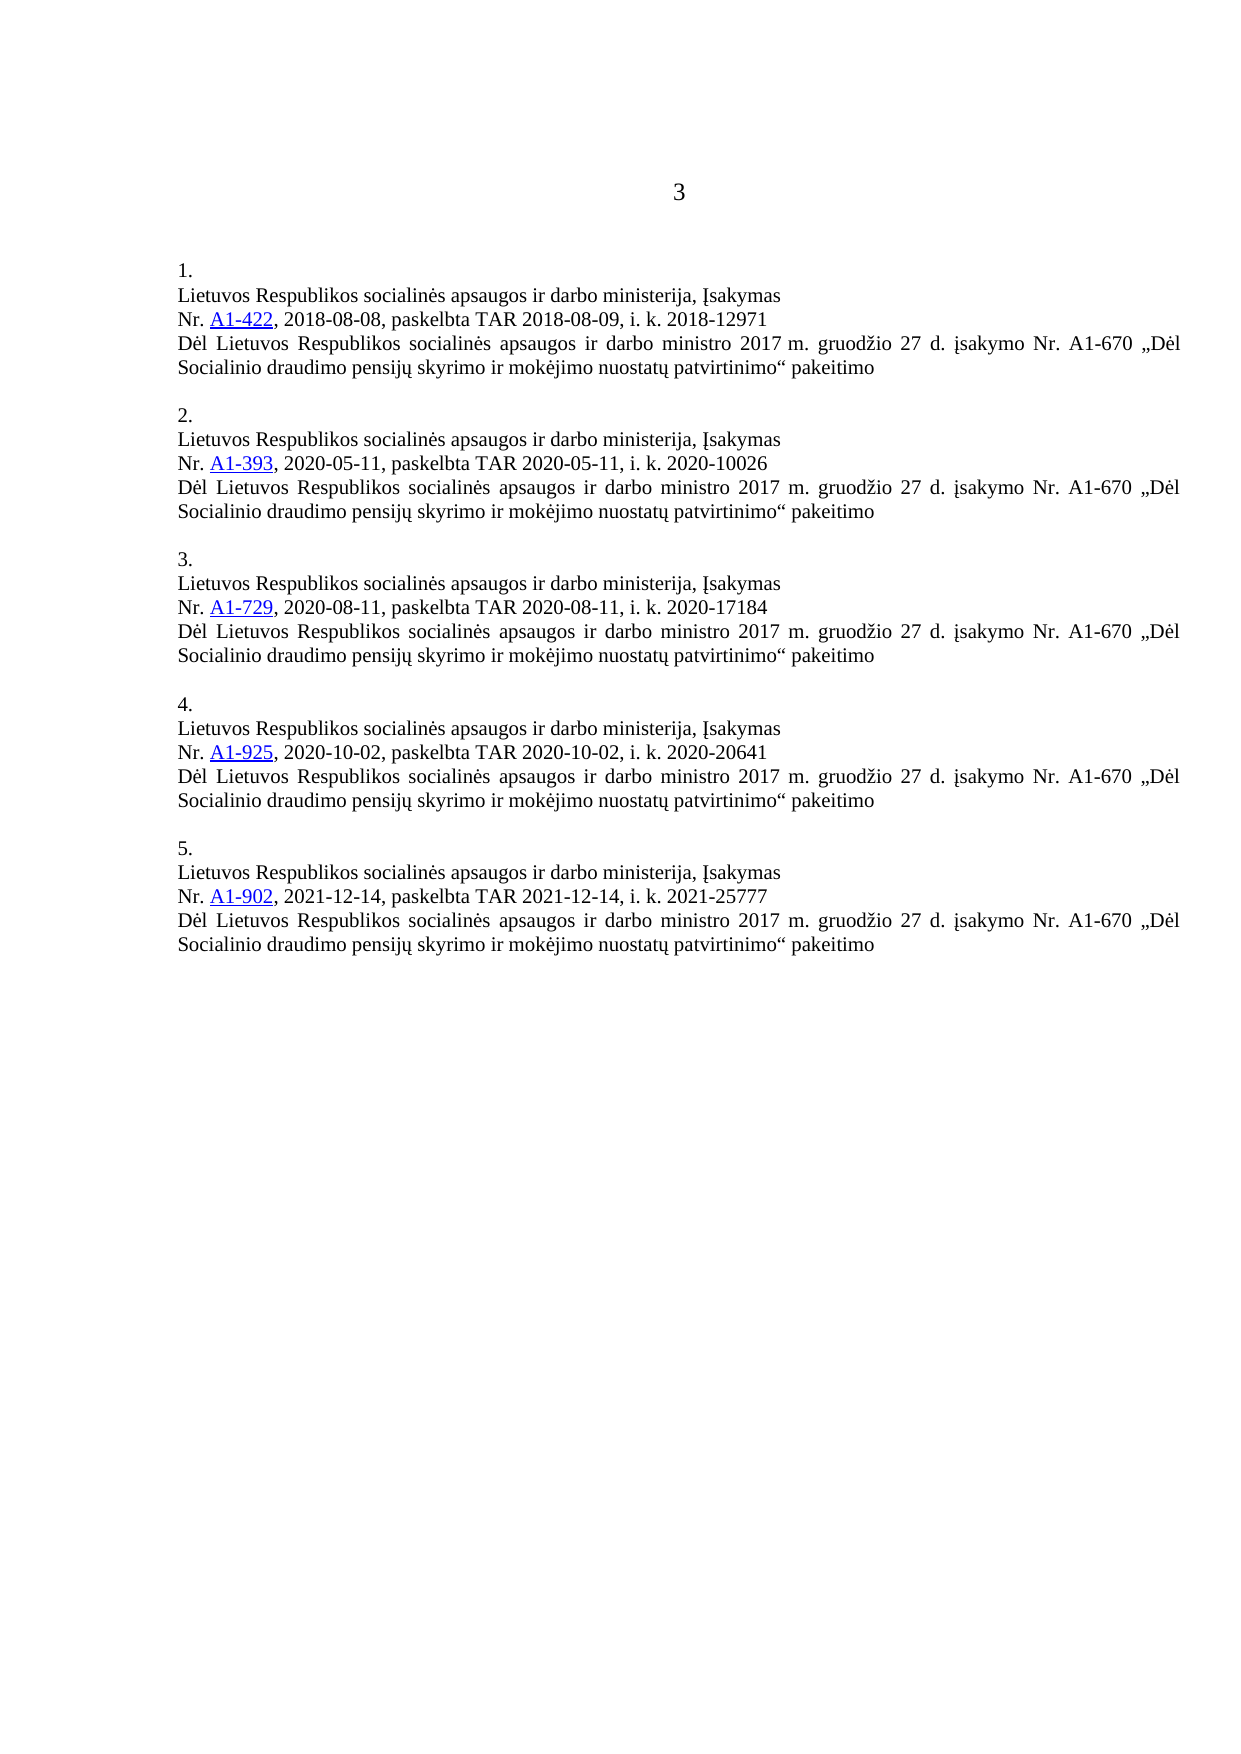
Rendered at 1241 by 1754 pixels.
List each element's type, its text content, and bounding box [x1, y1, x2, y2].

text Dėl Lietuvos Respublikos socialinės apsaugos ir darbo ministro 2017 m. gruodžio 27 d. įsakymo Nr. A1-670 „Dėl Socialinio draudimo pensijų skyrimo ir mokėjimo nuostatų patvirtinimo“ pakeitimo [177, 908, 1181, 956]
text Dėl Lietuvos Respublikos socialinės apsaugos ir darbo ministro 2017 m. gruodžio 27 d. įsakymo Nr. A1-670 „Dėl Socialinio draudimo pensijų skyrimo ir mokėjimo nuostatų patvirtinimo“ pakeitimo [177, 619, 1181, 667]
text Dėl Lietuvos Respublikos socialinės apsaugos ir darbo ministro 2017 m. gruodžio 27 d. įsakymo Nr. A1-670 „Dėl Socialinio draudimo pensijų skyrimo ir mokėjimo nuostatų patvirtinimo“ pakeitimo [177, 764, 1181, 812]
text Lietuvos Respublikos socialinės apsaugos ir darbo ministerija, Įsakymas [177, 716, 1181, 740]
text Nr. A1-902, 2021-12-14, paskelbta TAR 2021-12-14, i. k. 2021-25777 [177, 884, 1181, 908]
text 2. [177, 403, 1181, 427]
text 4. [177, 692, 1181, 716]
text 1. [177, 258, 1181, 282]
text Dėl Lietuvos Respublikos socialinės apsaugos ir darbo ministro 2017 m. gruodžio 27 d. įsakymo Nr. A1-670 „Dėl Socialinio draudimo pensijų skyrimo ir mokėjimo nuostatų patvirtinimo“ pakeitimo [177, 475, 1181, 523]
text Lietuvos Respublikos socialinės apsaugos ir darbo ministerija, Įsakymas [177, 427, 1181, 451]
text Nr. A1-422, 2018-08-08, paskelbta TAR 2018-08-09, i. k. 2018-12971 [177, 307, 1181, 331]
text Lietuvos Respublikos socialinės apsaugos ir darbo ministerija, Įsakymas [177, 571, 1181, 595]
text Nr. A1-393, 2020-05-11, paskelbta TAR 2020-05-11, i. k. 2020-10026 [177, 451, 1181, 475]
text Dėl Lietuvos Respublikos socialinės apsaugos ir darbo ministro 2017 m. gruodžio 27 d. įsakymo Nr. A1-670 „Dėl Socialinio draudimo pensijų skyrimo ir mokėjimo nuostatų patvirtinimo“ pakeitimo [177, 331, 1181, 379]
text 3. [177, 547, 1181, 571]
text 5. [177, 836, 1181, 860]
text Lietuvos Respublikos socialinės apsaugos ir darbo ministerija, Įsakymas [177, 860, 1181, 884]
text Lietuvos Respublikos socialinės apsaugos ir darbo ministerija, Įsakymas [177, 282, 1181, 307]
text Nr. A1-729, 2020-08-11, paskelbta TAR 2020-08-11, i. k. 2020-17184 [177, 595, 1181, 619]
text Nr. A1-925, 2020-10-02, paskelbta TAR 2020-10-02, i. k. 2020-20641 [177, 740, 1181, 764]
